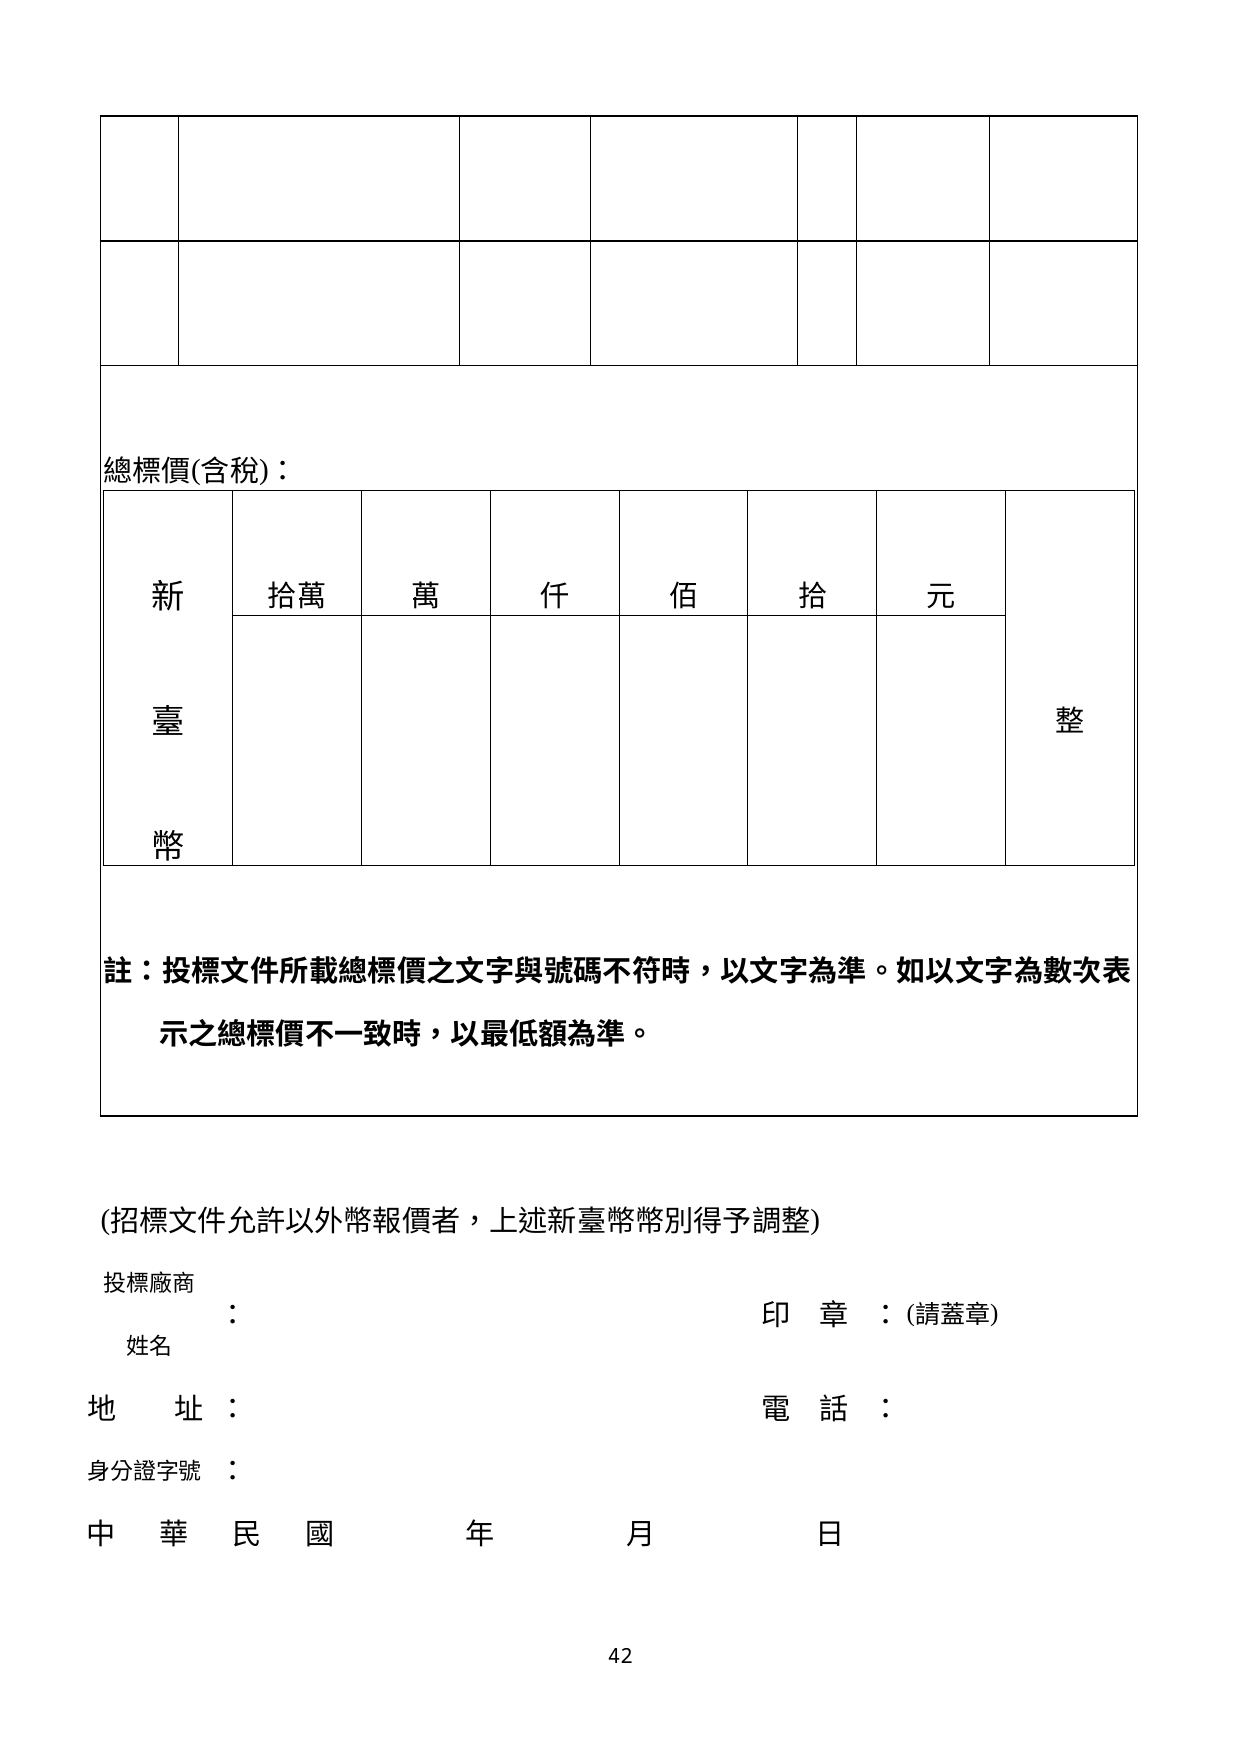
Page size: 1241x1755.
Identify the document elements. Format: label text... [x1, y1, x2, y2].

table_header 新 臺 幣 [104, 491, 232, 865]
table_cell ： [219, 1428, 251, 1490]
table_cell [620, 616, 747, 865]
table_cell [179, 242, 459, 365]
table_cell [362, 616, 490, 865]
table_cell [101, 117, 178, 240]
table_cell ： [869, 1365, 903, 1427]
table_cell [857, 242, 989, 365]
table_header 印 章 [758, 1240, 868, 1365]
table_cell [869, 1428, 903, 1490]
table_header (請蓋章) [904, 1240, 1143, 1365]
table_cell 地 址 [89, 1365, 218, 1427]
table_cell [233, 616, 361, 865]
table_header 仟 [491, 491, 619, 615]
table_cell [251, 1365, 758, 1427]
table_header 拾 [748, 491, 876, 615]
table_cell [179, 117, 459, 240]
table_cell [990, 242, 1137, 365]
table_cell [758, 1428, 868, 1490]
table_header 拾萬 [233, 491, 361, 615]
table_cell 總標價(含稅)： 註：投標文件所載總標價之文字與號碼不符時，以文字為準。如以文字為數次表示之總標價不一致時，以最低額為準。 [101, 366, 1137, 1052]
table_cell [591, 242, 797, 365]
table_header [251, 1240, 758, 1365]
table_cell [904, 1428, 1143, 1490]
table_cell [460, 242, 590, 365]
table_cell [748, 616, 876, 865]
table_cell [101, 1053, 1137, 1115]
text (招標文件允許以外幣報價者，上述新臺幣幣別得予調整) [100, 1177, 1140, 1240]
table_cell [460, 117, 590, 240]
table_cell ： [219, 1365, 251, 1427]
table_header 元 [877, 491, 1005, 615]
table_cell [877, 616, 1005, 865]
table_cell 電 話 [758, 1365, 868, 1427]
table_cell [491, 616, 619, 865]
table_header 整 [1006, 491, 1134, 865]
table_cell [101, 242, 178, 365]
table_cell [591, 117, 797, 240]
table_cell [798, 117, 856, 240]
table_cell [857, 117, 989, 240]
table_header 投標廠商 姓名 [89, 1240, 218, 1365]
table_cell [798, 242, 856, 365]
text 中 華 民 國 年 月 日 [86, 1490, 1140, 1552]
table_cell [904, 1365, 1143, 1427]
table_cell [990, 117, 1137, 240]
table_cell 身分證字號 [89, 1428, 218, 1490]
table_header 萬 [362, 491, 490, 615]
table_cell [251, 1428, 758, 1490]
table_header ： [869, 1240, 903, 1365]
table_header ： [219, 1240, 251, 1365]
table_header 佰 [620, 491, 747, 615]
